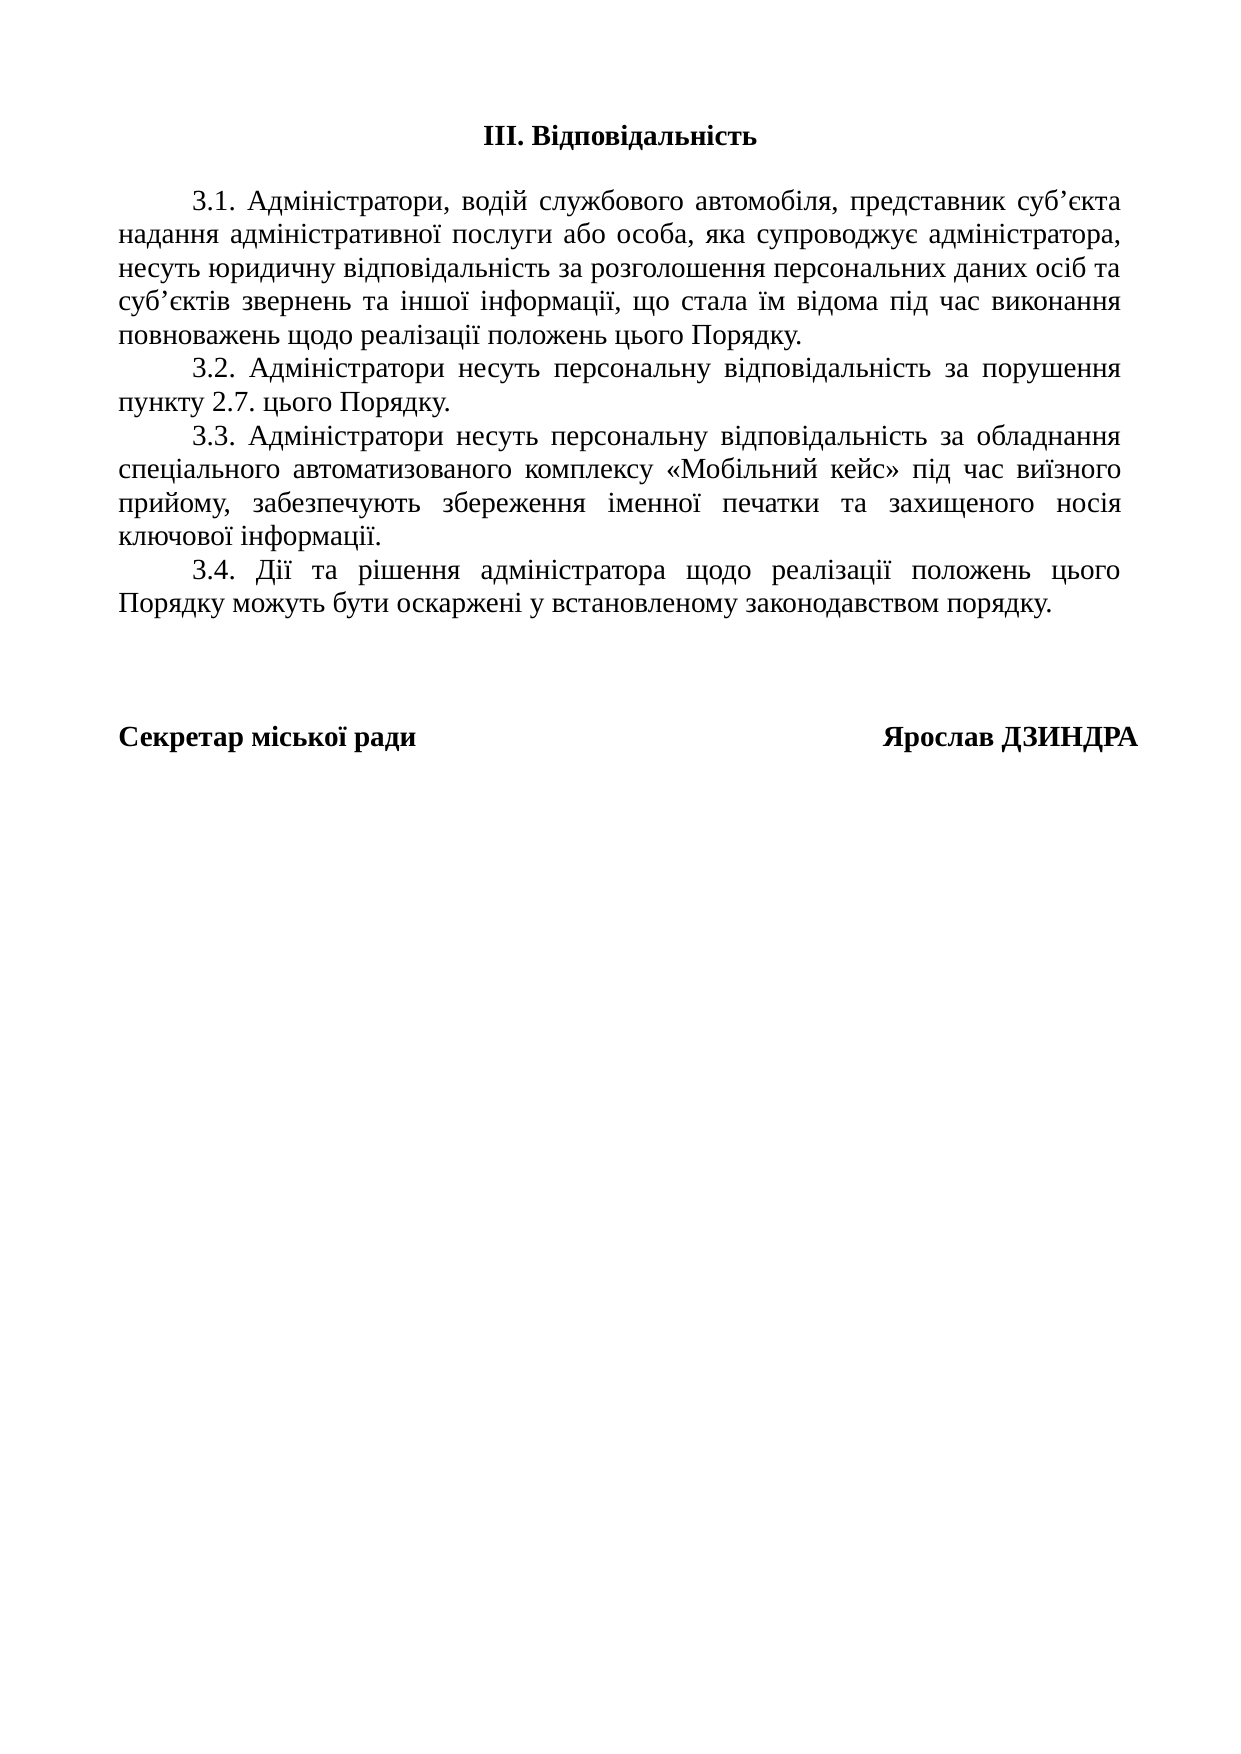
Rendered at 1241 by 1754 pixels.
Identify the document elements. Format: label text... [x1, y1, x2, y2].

text 3.1. Адміністратори, водій службового автомобіля, представник суб’єкта надання адміністративної послуги або особа, яка супроводжує адміністратора, несуть юридичну відповідальність за розголошення персональних даних осіб та суб’єктів звернень та іншої інформації, що стала їм відома під час виконання повноважень щодо реалізації положень цього Порядку. [118, 183, 1122, 351]
text 3.4. Дії та рішення адміністратора щодо реалізації положень цього Порядку можуть бути оскаржені у встановленому законодавством порядку. [118, 552, 1122, 619]
text 3.2. Адміністратори несуть персональну відповідальність за порушення пункту 2.7. цього Порядку. [118, 351, 1122, 418]
text Секретар міської ради Ярослав ДЗИНДРА [118, 719, 1152, 753]
text 3.3. Адміністратори несуть персональну відповідальність за обладнання спеціального автоматизованого комплексу «Мобільний кейс» під час виїзного прийому, забезпечують збереження іменної печатки та захищеного носія ключової інформації. [118, 418, 1122, 552]
text III. Відповідальність [118, 118, 1122, 152]
